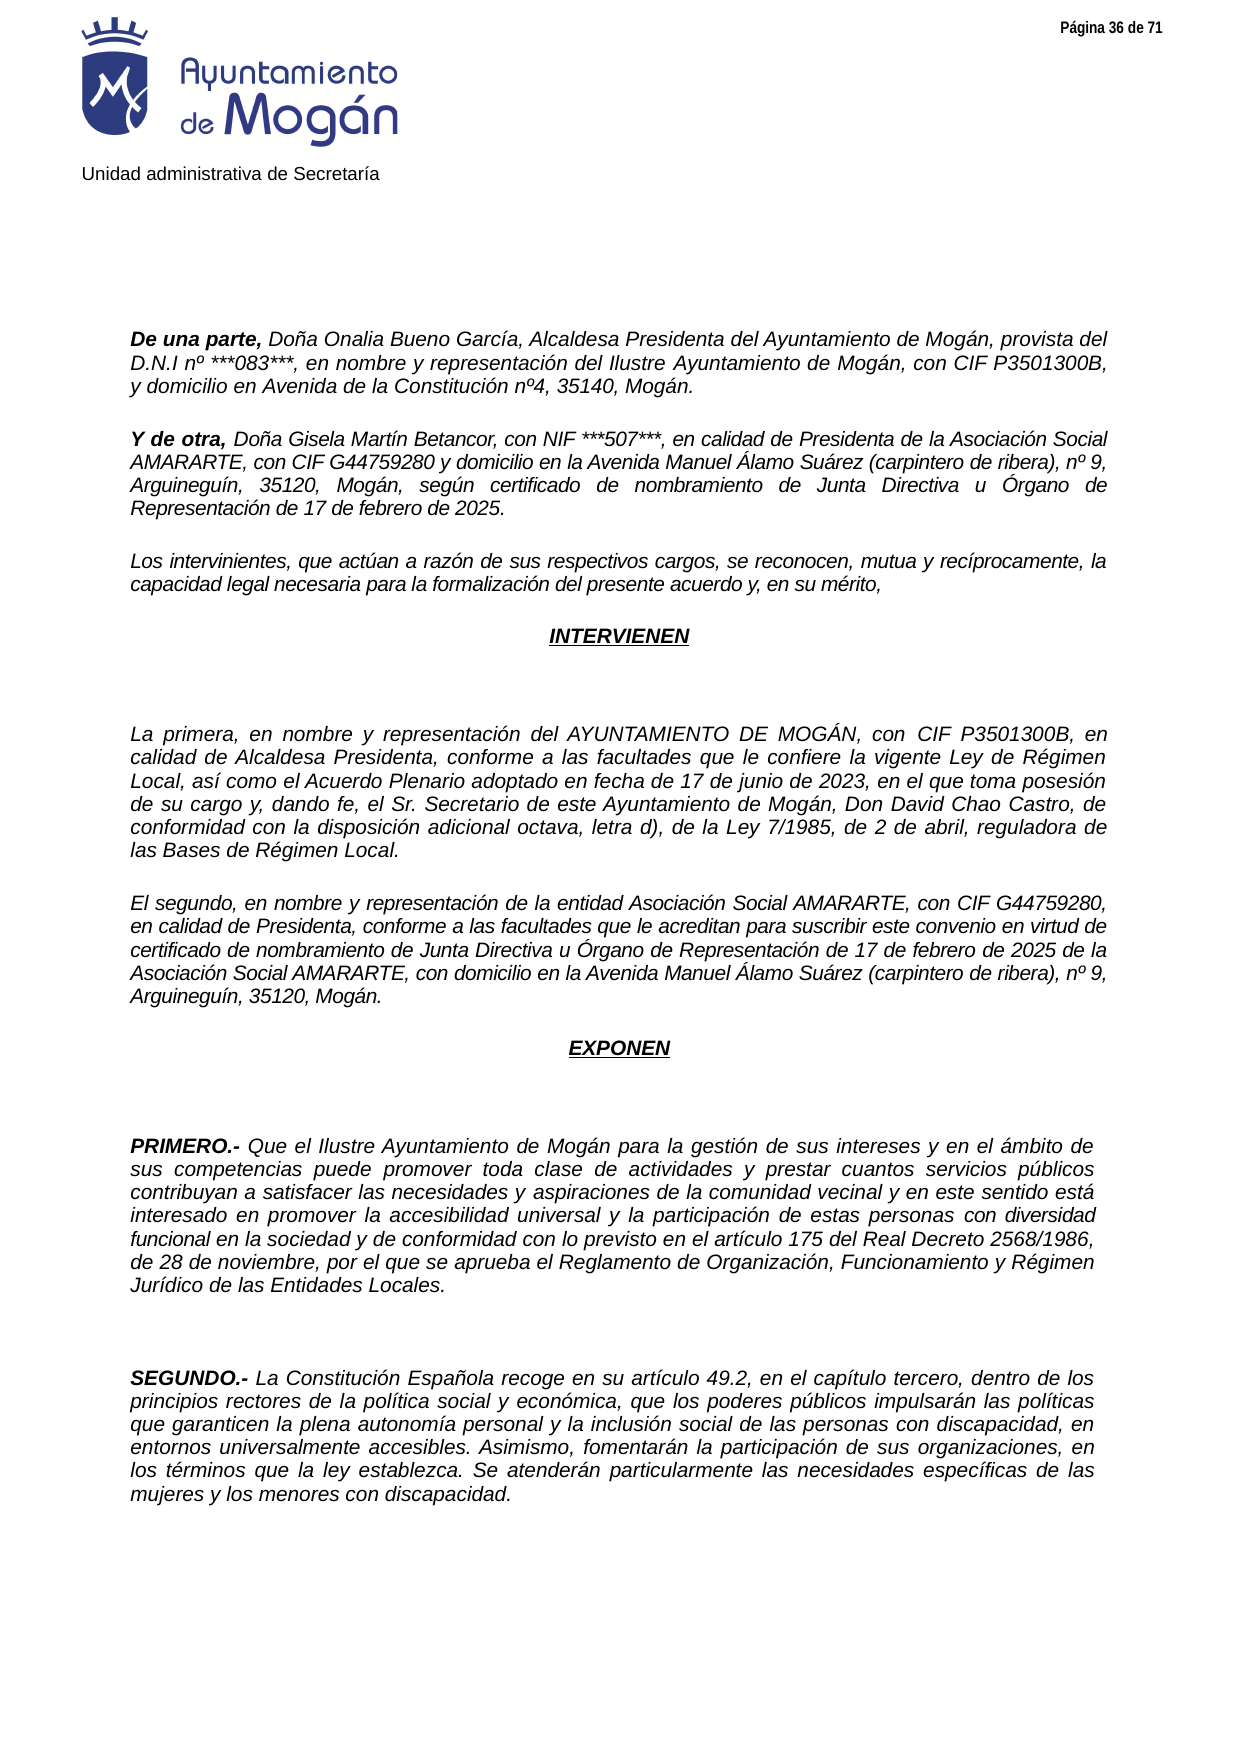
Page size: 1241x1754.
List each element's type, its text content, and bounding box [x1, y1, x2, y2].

text Los intervinientes, que actúan a razón de sus respectivos cargos, se reconocen, mutua y recíprocamente, la capacidad legal necesaria para la formalización del presente acuerdo y, en su mérito, [130, 550, 1110, 596]
subtitle INTERVIENEN [130, 625, 1110, 648]
picture [81, 17, 398, 153]
text La primera, en nombre y representación del AYUNTAMIENTO DE MOGÁN, con CIF P3501300B, en calidad de Alcaldesa Presidenta, conforme a las facultades que le confiere la vigente Ley de Régimen Local, así como el Acuerdo Plenario adoptado en fecha de 17 de junio de 2023, en el que toma posesión de su cargo y, dando fe, el Sr. Secretario de este Ayuntamiento de Mogán, Don David Chao Castro, de conformidad con la disposición adicional octava, letra d), de la Ley 7/1985, de 2 de abril, reguladora de las Bases de Régimen Local. [130, 723, 1110, 862]
text El segundo, en nombre y representación de la entidad Asociación Social AMARARTE, con CIF G44759280, en calidad de Presidenta, conforme a las facultades que le acreditan para suscribir este convenio en virtud de certificado de nombramiento de Junta Directiva u Órgano de Representación de 17 de febrero de 2025 de la Asociación Social AMARARTE, con domicilio en la Avenida Manuel Álamo Suárez (carpintero de ribera), nº 9, Arguineguín, 35120, Mogán. [130, 892, 1110, 1008]
subtitle EXPONEN [130, 1036, 1110, 1060]
text SEGUNDO.- La Constitución Española recoge en su artículo 49.2, en el capítulo tercero, dentro de los principios rectores de la política social y económica, que los poderes públicos impulsarán las políticas que garanticen la plena autonomía personal y la inclusión social de las personas con discapacidad, en entornos universalmente accesibles. Asimismo, fomentarán la participación de sus organizaciones, en los términos que la ley establezca. Se atenderán particularmente las necesidades específicas de las mujeres y los menores con discapacidad. [130, 1366, 1098, 1505]
text PRIMERO.- Que el Ilustre Ayuntamiento de Mogán para la gestión de sus intereses y en el ámbito de sus competencias puede promover toda clase de actividades y prestar cuantos servicios públicos contribuyan a satisfacer las necesidades y aspiraciones de la comunidad vecinal y en este sentido está interesado en promover la accesibilidad universal y la participación de estas personas con diversidad funcional en la sociedad y de conformidad con lo previsto en el artículo 175 del Real Decreto 2568/1986, de 28 de noviembre, por el que se aprueba el Reglamento de Organización, Funcionamiento y Régimen Jurídico de las Entidades Locales. [130, 1134, 1098, 1297]
text De una parte, Doña Onalia Bueno García, Alcaldesa Presidenta del Ayuntamiento de Mogán, provista del D.N.I nº ***083***, en nombre y representación del Ilustre Ayuntamiento de Mogán, con CIF P3501300B, y domicilio en Avenida de la Constitución nº4, 35140, Mogán. [130, 328, 1110, 397]
text Y de otra, Doña Gisela Martín Betancor, con NIF ***507***, en calidad de Presidenta de la Asociación Social AMARARTE, con CIF G44759280 y domicilio en la Avenida Manuel Álamo Suárez (carpintero de ribera), nº 9, Arguineguín, 35120, Mogán, según certificado de nombramiento de Junta Directiva u Órgano de Representación de 17 de febrero de 2025. [130, 427, 1110, 520]
